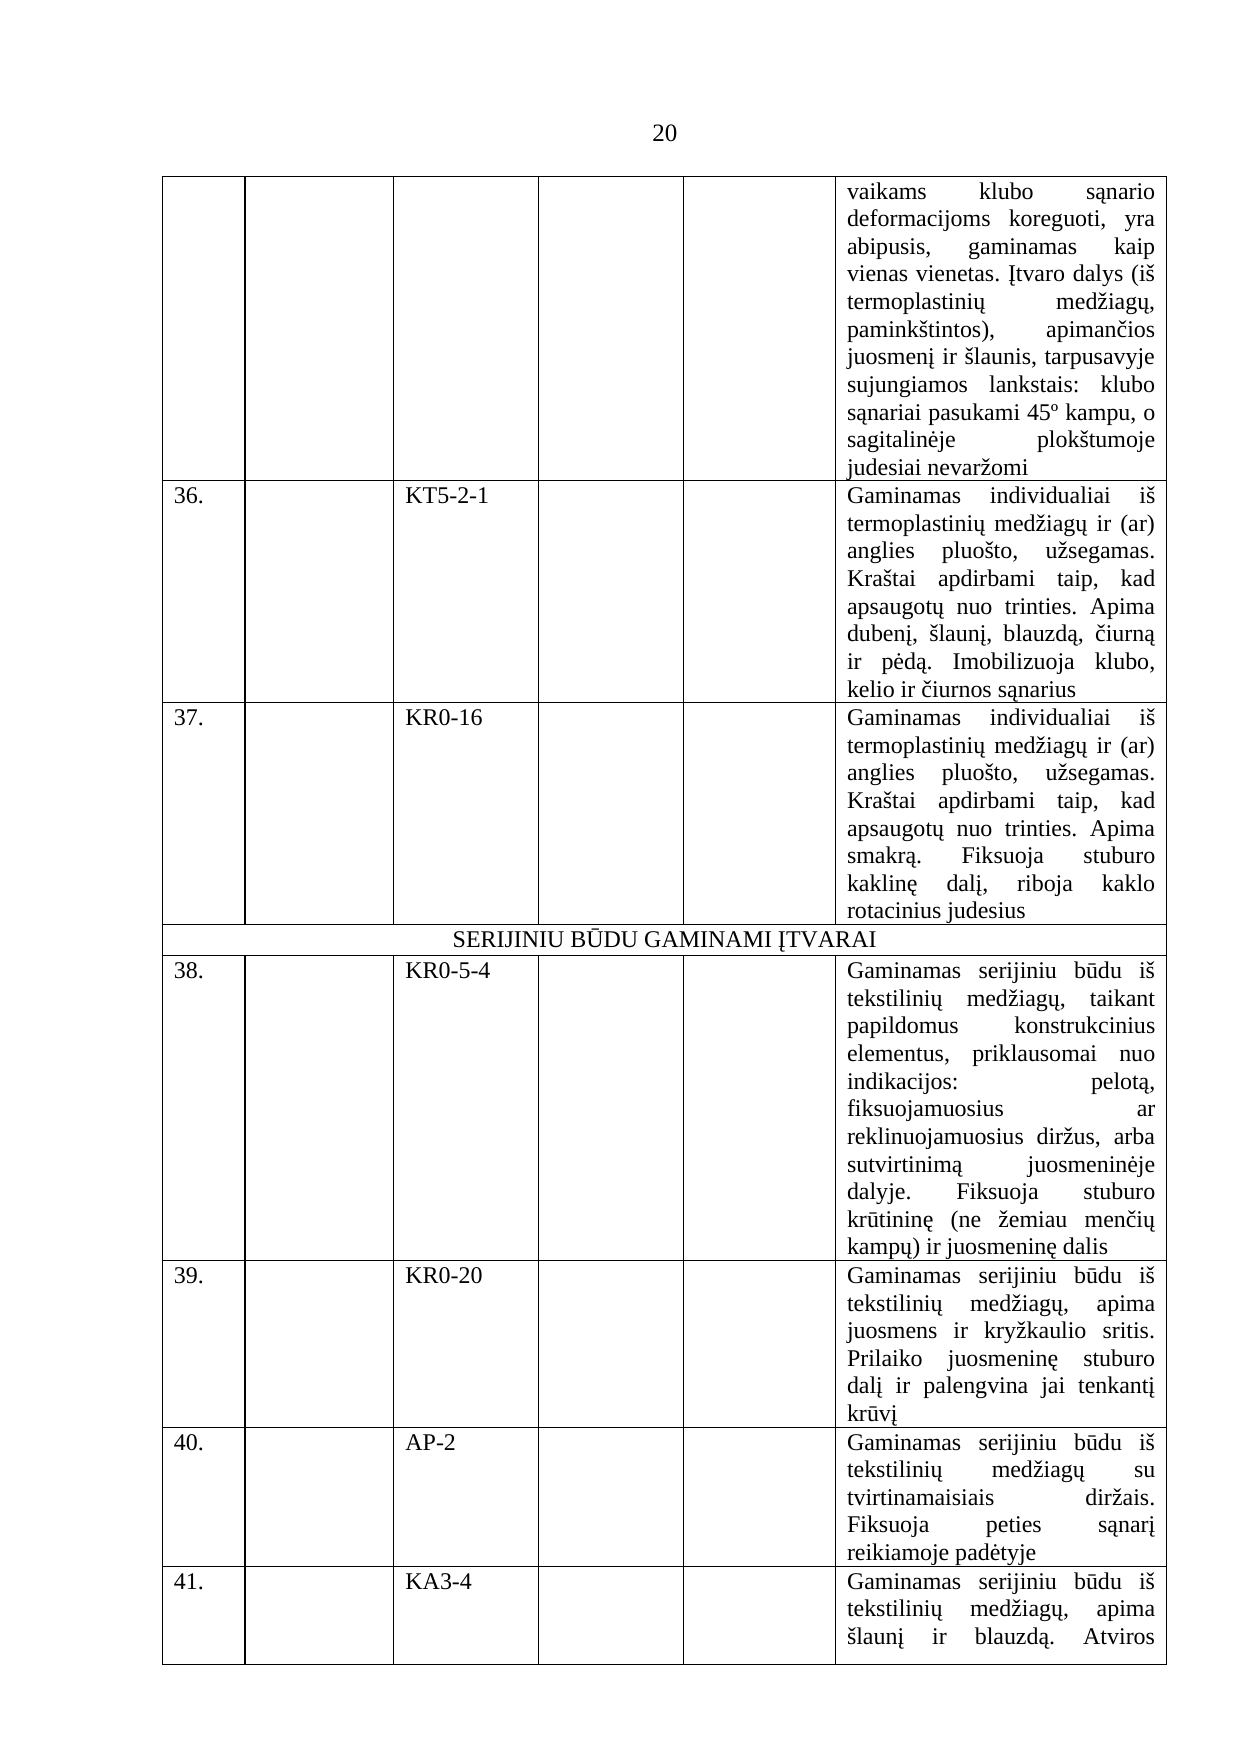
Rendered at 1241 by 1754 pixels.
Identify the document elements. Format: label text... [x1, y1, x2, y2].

table_cell 39. [163, 1261, 244, 1427]
table_cell [539, 177, 683, 480]
table_cell [394, 177, 538, 480]
table_cell SERIJINIU BŪDU GAMINAMI ĮTVARAI [163, 925, 1166, 955]
table_cell KR0-5-4 [394, 956, 538, 1260]
table_cell Gaminamas individualiai iš termoplastinių medžiagų ir (ar) anglies pluošto, užsegamas. Kraštai apdirbami taip, kad apsaugotų nuo trinties. Apima smakrą. Fiksuoja stuburo kaklinę dalį, riboja kaklo rotacinius judesius [836, 703, 1166, 924]
table_cell [539, 1261, 683, 1427]
table_cell [684, 956, 835, 1260]
table_cell KR0-16 [394, 703, 538, 924]
table_cell 41. [163, 1567, 244, 1664]
table_cell KR0-20 [394, 1261, 538, 1427]
table_cell [684, 703, 835, 924]
table_cell [163, 177, 244, 480]
table_cell [246, 703, 393, 924]
table_cell [539, 703, 683, 924]
table_cell KT5-2-1 [394, 481, 538, 702]
table_cell 36. [163, 481, 244, 702]
table_cell [684, 177, 835, 480]
table_cell 40. [163, 1428, 244, 1566]
table_cell Gaminamas serijiniu būdu iš tekstilinių medžiagų, apima šlaunį ir blauzdą. Atviros [836, 1567, 1166, 1664]
table_cell Gaminamas serijiniu būdu iš tekstilinių medžiagų su tvirtinamaisiais diržais. Fiksuoja peties sąnarį reikiamoje padėtyje [836, 1428, 1166, 1566]
table_cell [246, 1567, 393, 1664]
table_cell KA3-4 [394, 1567, 538, 1664]
table_cell [684, 1261, 835, 1427]
table_cell 37. [163, 703, 244, 924]
table_cell [246, 1428, 393, 1566]
table_cell [684, 1428, 835, 1566]
table_cell [246, 177, 393, 480]
table_cell vaikams klubo sąnario deformacijoms koreguoti, yra abipusis, gaminamas kaip vienas vienetas. Įtvaro dalys (iš termoplastinių medžiagų, paminkštintos), apimančios juosmenį ir šlaunis, tarpusavyje sujungiamos lankstais: klubo sąnariai pasukami 45º kampu, o sagitalinėje plokštumoje judesiai nevaržomi [836, 177, 1166, 480]
table_cell Gaminamas individualiai iš termoplastinių medžiagų ir (ar) anglies pluošto, užsegamas. Kraštai apdirbami taip, kad apsaugotų nuo trinties. Apima dubenį, šlaunį, blauzdą, čiurną ir pėdą. Imobilizuoja klubo, kelio ir čiurnos sąnarius [836, 481, 1166, 702]
table_cell 38. [163, 956, 244, 1260]
table_cell [684, 481, 835, 702]
table_cell Gaminamas serijiniu būdu iš tekstilinių medžiagų, taikant papildomus konstrukcinius elementus, priklausomai nuo indikacijos: pelotą, fiksuojamuosius ar reklinuojamuosius diržus, arba sutvirtinimą juosmeninėje dalyje. Fiksuoja stuburo krūtininę (ne žemiau menčių kampų) ir juosmeninę dalis [836, 956, 1166, 1260]
table_cell [246, 956, 393, 1260]
table_cell [539, 956, 683, 1260]
table_cell [246, 1261, 393, 1427]
table_cell Gaminamas serijiniu būdu iš tekstilinių medžiagų, apima juosmens ir kryžkaulio sritis. Prilaiko juosmeninę stuburo dalį ir palengvina jai tenkantį krūvį [836, 1261, 1166, 1427]
table_cell [684, 1567, 835, 1664]
table_cell [246, 481, 393, 702]
table_cell [539, 1567, 683, 1664]
table_cell [539, 481, 683, 702]
table_cell [539, 1428, 683, 1566]
table_cell AP-2 [394, 1428, 538, 1566]
